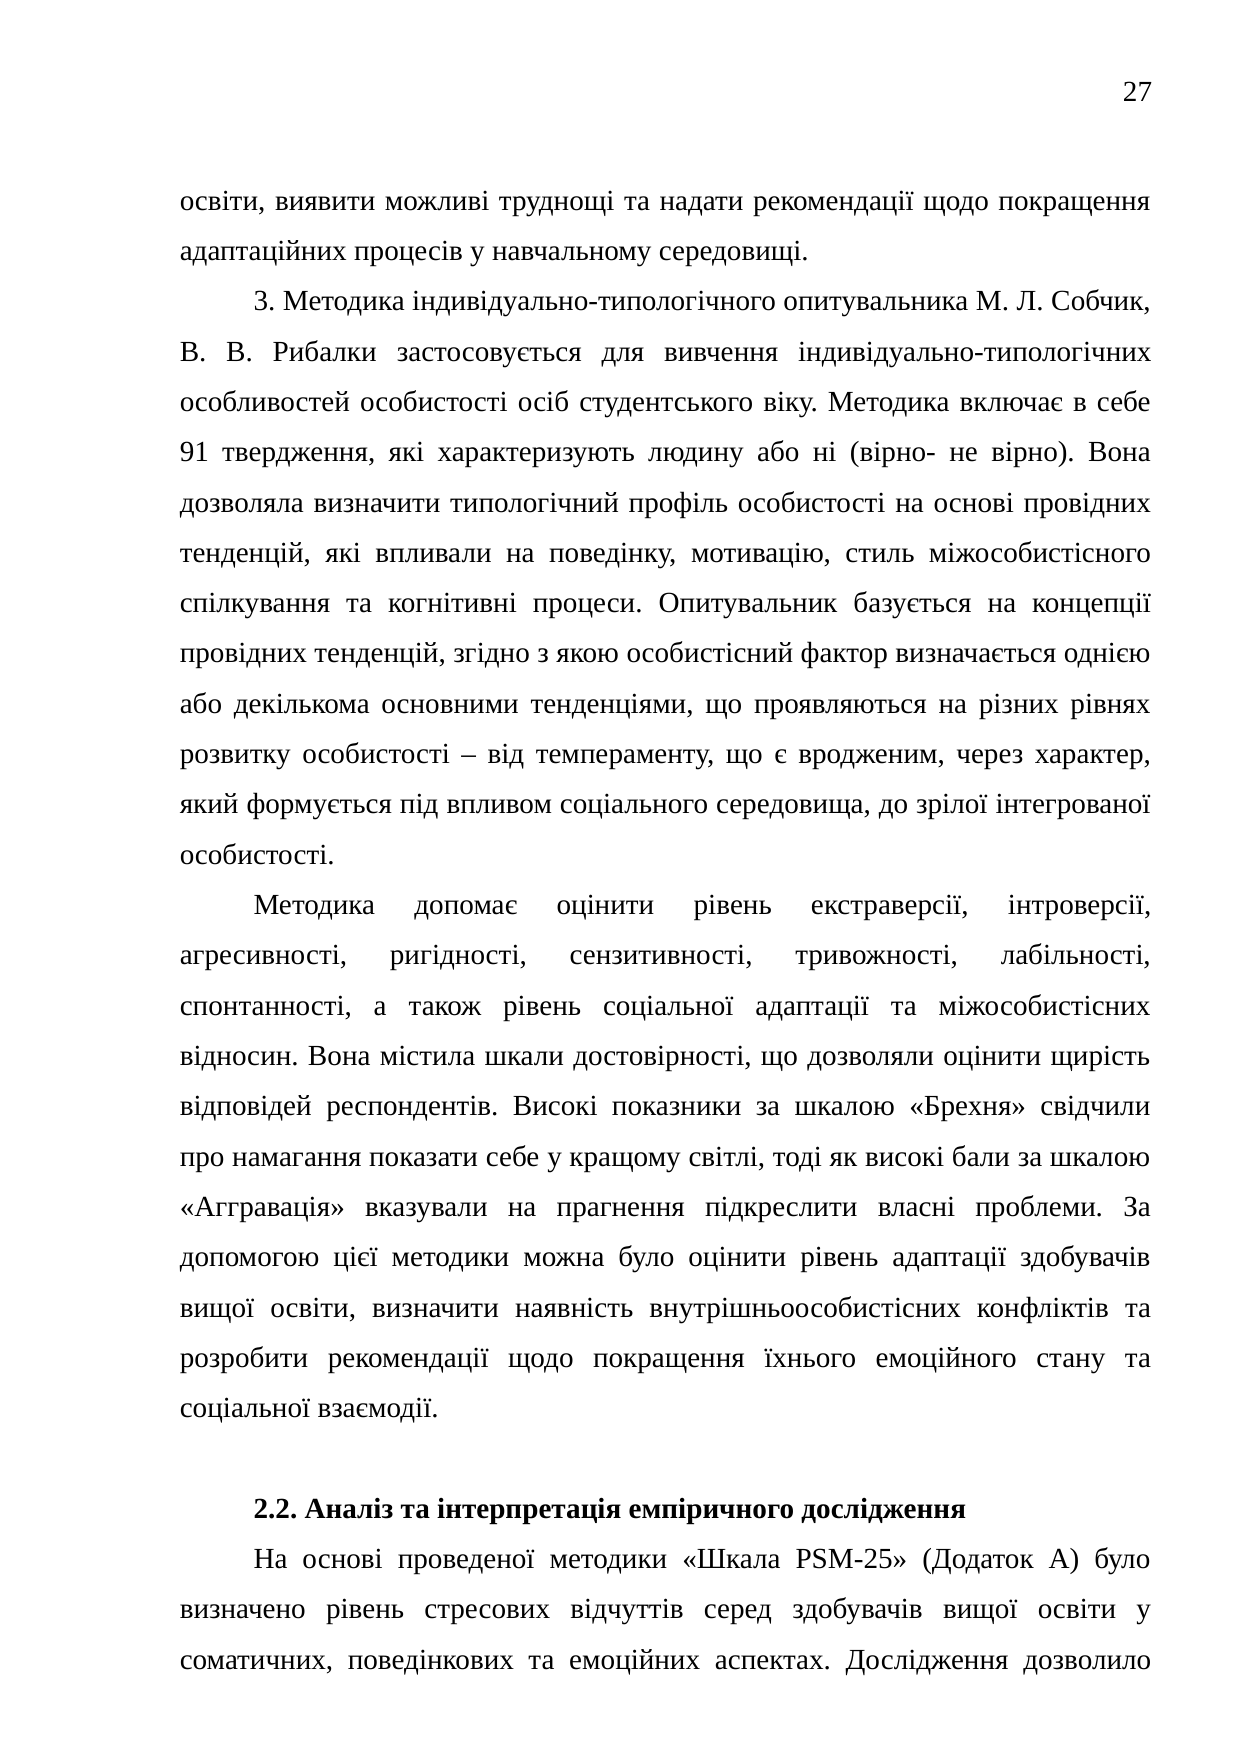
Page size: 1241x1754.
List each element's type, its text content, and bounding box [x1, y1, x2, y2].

text На основі проведеної методики «Шкала PSM-25» (Додаток А) було визначено рівень стресових відчуттів серед здобувачів вищої освіти у соматичних, поведінкових та емоційних аспектах. Дослідження дозволило [179, 1541, 1152, 1675]
text 3. Методика індивідуально-типологічного опитувальника М. Л. Собчик, В. В. Рибалки застосовується для вивчення індивідуально-типологічних особливостей особистості осіб студентського віку. Методика включає в себе 91 твердження, які характеризують людину або ні (вірно- не вірно). Вона дозволяла визначити типологічний профіль особистості на основі провідних тенденцій, які впливали на поведінку, мотивацію, стиль міжособистісного спілкування та когнітивні процеси. Опитувальник базується на концепції провідних тенденцій, згідно з якою особистісний фактор визначається однією або декількома основними тенденціями, що проявляються на різних рівнях розвитку особистості – від темпераменту, що є вродженим, через характер, який формується під впливом соціального середовища, до зрілої інтегрованої особистості. [179, 283, 1152, 870]
text 2.2. Аналіз та інтерпретація емпіричного дослідження [179, 1491, 1152, 1524]
text Методика допомає оцінити рівень екстраверсії, інтроверсії, агресивності, ригідності, сензитивності, тривожності, лабільності, спонтанності, а також рівень соціальної адаптації та міжособистісних відносин. Вона містила шкали достовірності, що дозволяли оцінити щирість відповідей респондентів. Високі показники за шкалою «Брехня» свідчили про намагання показати себе у кращому світлі, тоді як високі бали за шкалою «Аггравація» вказували на прагнення підкреслити власні проблеми. За допомогою цієї методики можна було оцінити рівень адаптації здобувачів вищої освіти, визначити наявність внутрішньоособистісних конфліктів та розробити рекомендації щодо покращення їхнього емоційного стану та соціальної взаємодії. [179, 887, 1152, 1424]
text освіти, виявити можливі труднощі та надати рекомендації щодо покращення адаптаційних процесів у навчальному середовищі. [179, 183, 1152, 267]
